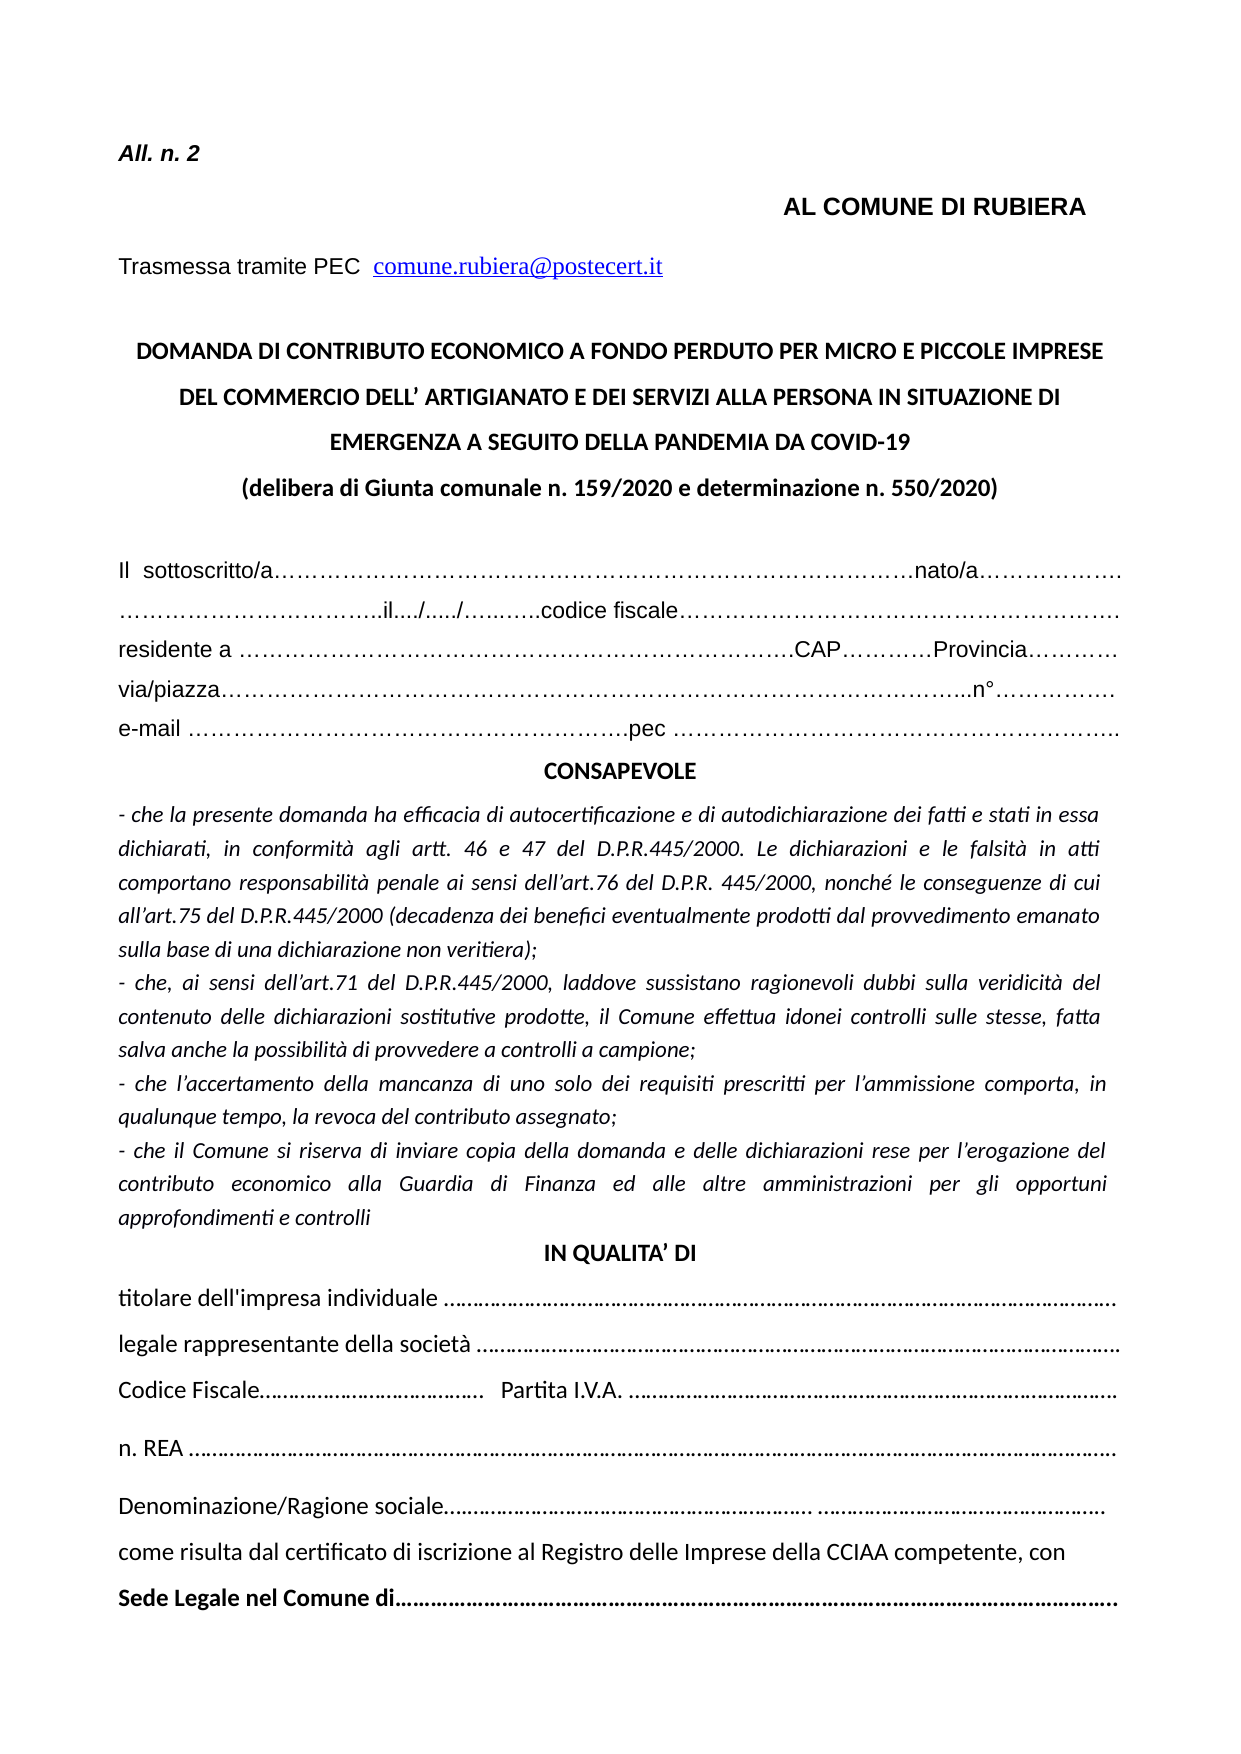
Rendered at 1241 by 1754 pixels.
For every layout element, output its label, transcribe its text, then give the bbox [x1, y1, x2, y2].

list - che il Comune si riserva di inviare copia della domanda e delle dichiarazioni rese per l’erogazione del contributo economico alla Guardia di Finanza ed alle altre amministrazioni per gli opportuni approfondimenti e controlli [118, 1136, 1111, 1231]
text legale rappresentante della società …………………………………………………………………………………………………. [118, 1328, 1122, 1359]
text Sede Legale nel Comune di………………………………………………………………………………………………………….. [118, 1582, 1122, 1612]
text titolare dell'impresa individuale ……………………………………………………………………………………………………… [118, 1282, 1122, 1313]
text - che, ai sensi dell’art.71 del D.P.R.445/2000, laddove sussistano ragionevoli dubbi sulla veridicità del contenuto delle dichiarazioni sostitutive prodotte, il Comune effettua idonei controlli sulle stesse, fatta salva anche la possibilità di provvedere a controlli a campione; [118, 968, 1104, 1063]
list - che l’accertamento della mancanza di uno solo dei requisiti prescritti per l’ammissione comporta, in qualunque tempo, la revoca del contributo assegnato; [118, 1069, 1111, 1131]
text CONSAPEVOLE [118, 755, 1122, 785]
text - che la presente domanda ha efficacia di autocertificazione e di autodichiarazione dei fatti e stati in essa dichiarati, in conformità agli artt. 46 e 47 del D.P.R.445/2000. Le dichiarazioni e le falsità in atti comportano responsabilità penale ai sensi dell’art.76 del D.P.R. 445/2000, nonché le conseguenze di cui all’art.75 del D.P.R.445/2000 (decadenza dei benefici eventualmente prodotti dal provvedimento emanato sulla base di una dichiarazione non veritiera); [118, 801, 1104, 963]
text n. REA ……………………………………..………….………………………………………………………………………………………….. [118, 1432, 1122, 1463]
text Codice Fiscale………………………………… Partita I.V.A. …………………………………………………………………………. [118, 1374, 1122, 1404]
text IN QUALITA’ DI [118, 1237, 1122, 1267]
text residente a ……………………………………………………………….CAP…………Provincia………… via/piazza……………………………………………………………………………………...n°……………. [118, 636, 1122, 702]
text Il sottoscritto/a…………………………………………………………………………nato/a………………. ……………………………..il..../...../…...…..codice fiscale…………………………………………………. [118, 557, 1122, 623]
text All. n. 2 [118, 140, 1122, 166]
text (delibera di Giunta comunale n. 159/2020 e determinazione n. 550/2020) [118, 472, 1122, 503]
text Trasmessa tramite PEC comune.rubiera@postecert.it [118, 250, 1122, 280]
text Denominazione/Ragione sociale….…………………………………………………… ………………………………………….. [118, 1490, 1122, 1521]
text e-mail ………………………………………………….pec ………………………………………………….. [118, 715, 1122, 742]
text come risulta dal certificato di iscrizione al Registro delle Imprese della CCIAA competente, con [118, 1536, 1122, 1567]
text AL COMUNE DI RUBIERA [118, 192, 1122, 221]
text DOMANDA DI CONTRIBUTO ECONOMICO A FONDO PERDUTO PER MICRO E PICCOLE IMPRESE DEL COMMERCIO DELL’ ARTIGIANATO E DEI SERVIZI ALLA PERSONA IN SITUAZIONE DI EMERGENZA A SEGUITO DELLA PANDEMIA DA COVID-19 [118, 335, 1122, 457]
